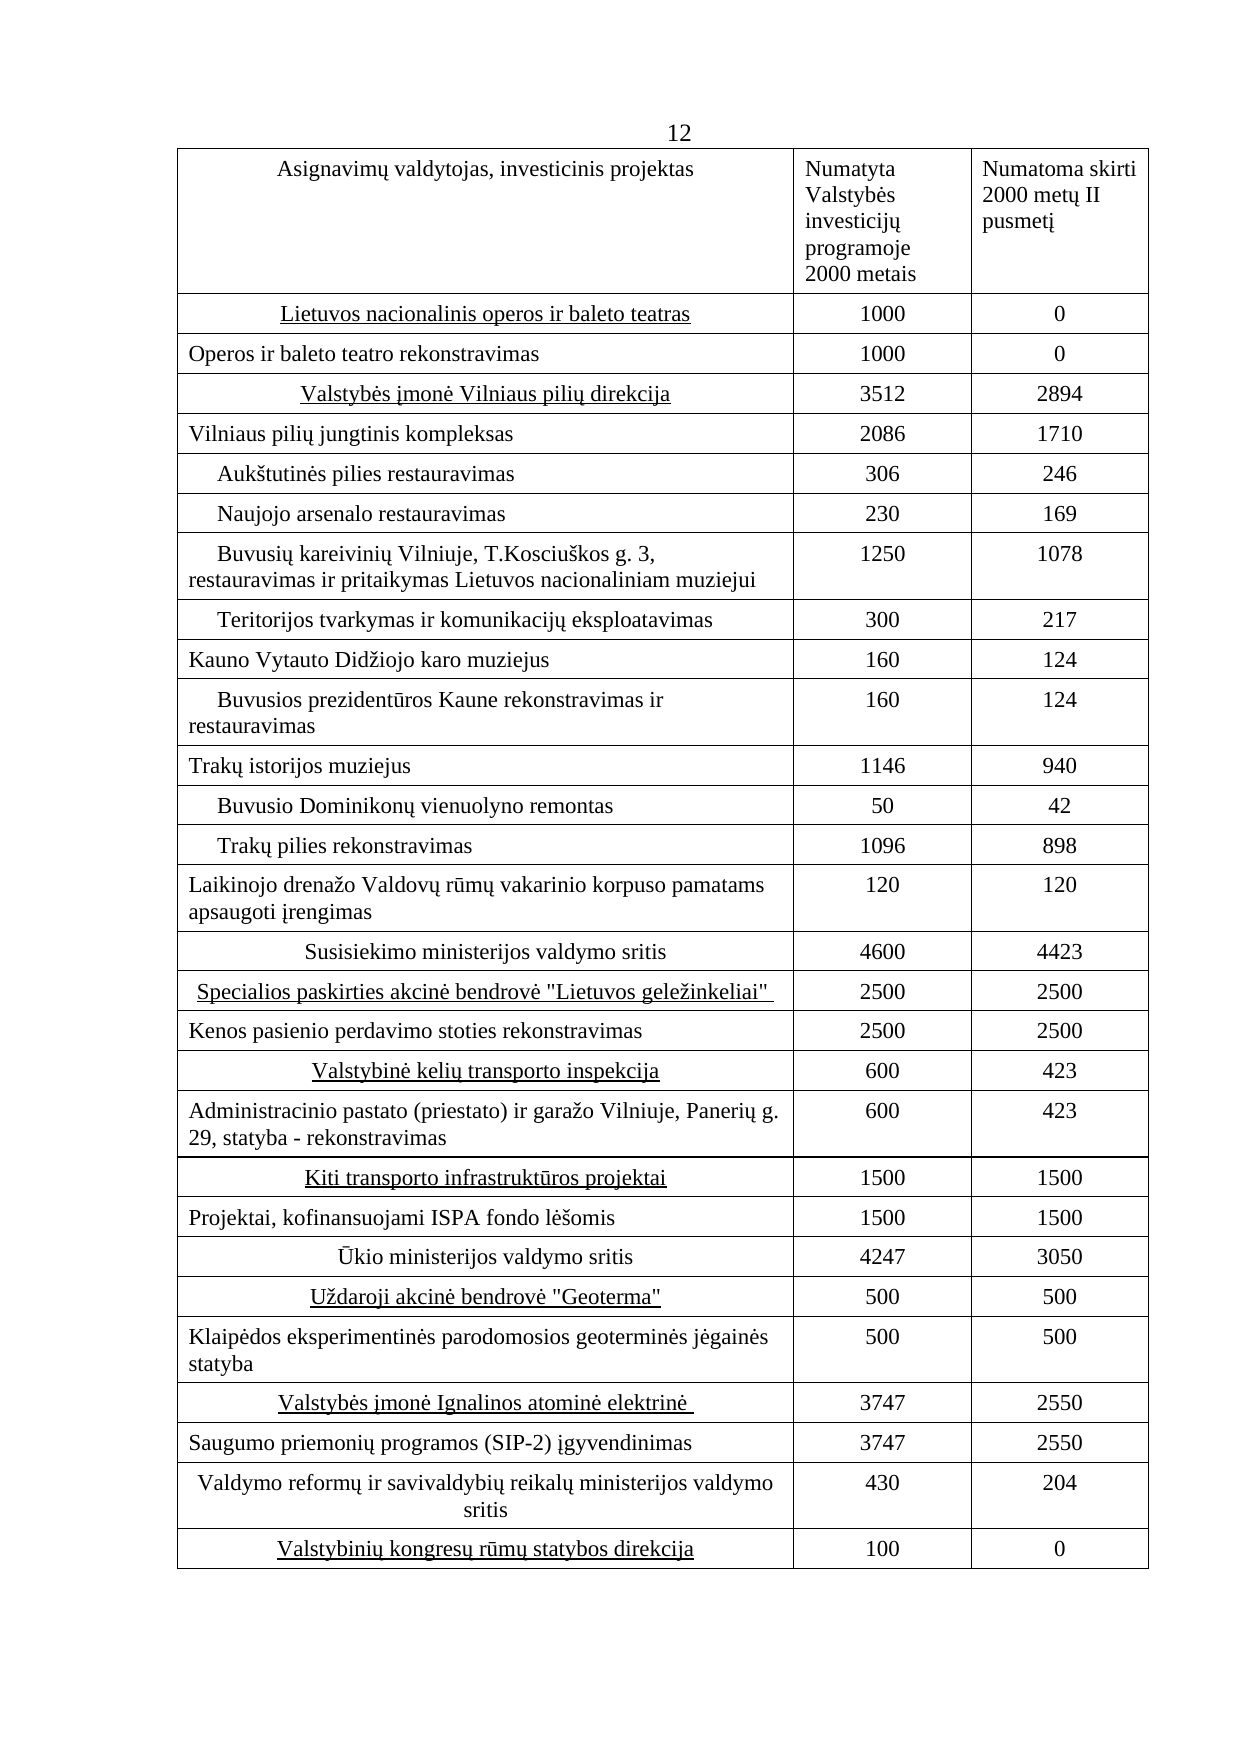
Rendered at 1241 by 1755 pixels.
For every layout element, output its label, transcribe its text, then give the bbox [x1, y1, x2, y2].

table_header Asignavimų valdytojas, investicinis projektas [178, 149, 793, 293]
table_cell 423 [972, 1051, 1148, 1090]
table_cell 120 [972, 865, 1148, 931]
table_cell 120 [794, 865, 971, 931]
table_cell 2550 [972, 1383, 1148, 1422]
table_cell Saugumo priemonių programos (SIP-2) įgyvendinimas [178, 1423, 793, 1462]
table_cell 160 [794, 679, 971, 744]
table_cell Valdymo reformų ir savivaldybių reikalų ministerijos valdymo sritis [178, 1463, 793, 1528]
table_cell Klaipėdos eksperimentinės parodomosios geoterminės jėgainės statyba [178, 1317, 793, 1382]
table_cell Susisiekimo ministerijos valdymo sritis [178, 932, 793, 970]
table_cell Administracinio pastato (priestato) ir garažo Vilniuje, Panerių g. 29, statyba - rekonstravimas [178, 1091, 793, 1156]
table_cell Naujojo arsenalo restauravimas [178, 494, 793, 532]
table_header Numatoma skirti 2000 metų II pusmetį [972, 149, 1148, 293]
table_cell Uždaroji akcinė bendrovė "Geoterma" [178, 1277, 793, 1316]
table_cell Buvusių kareivinių Vilniuje, T.Kosciuškos g. 3, restauravimas ir pritaikymas Lietuvos nacionaliniam muziejui [178, 533, 793, 598]
table_cell Valstybės įmonė Vilniaus pilių direkcija [178, 374, 793, 413]
table_cell 306 [794, 454, 971, 492]
table_cell Trakų pilies rekonstravimas [178, 825, 793, 864]
table_cell Valstybės įmonė Ignalinos atominė elektrinė [178, 1383, 793, 1422]
table_cell 3050 [972, 1237, 1148, 1276]
table_cell 500 [794, 1317, 971, 1382]
table_cell Ūkio ministerijos valdymo sritis [178, 1237, 793, 1276]
table_cell 500 [972, 1277, 1148, 1316]
table_cell 3747 [794, 1383, 971, 1422]
table_cell Laikinojo drenažo Valdovų rūmų vakarinio korpuso pamatams apsaugoti įrengimas [178, 865, 793, 931]
table_cell 124 [972, 640, 1148, 678]
table_cell 2500 [794, 971, 971, 1010]
table_cell Trakų istorijos muziejus [178, 746, 793, 784]
table_cell Valstybinė kelių transporto inspekcija [178, 1051, 793, 1090]
table_cell 1146 [794, 746, 971, 784]
table_cell 1096 [794, 825, 971, 864]
table_cell Kenos pasienio perdavimo stoties rekonstravimas [178, 1011, 793, 1050]
table_cell 3512 [794, 374, 971, 413]
table_cell 1500 [794, 1197, 971, 1236]
table_cell 300 [794, 600, 971, 638]
table_cell 204 [972, 1463, 1148, 1528]
table_cell 1710 [972, 414, 1148, 452]
table_cell 0 [972, 294, 1148, 333]
table_cell Lietuvos nacionalinis operos ir baleto teatras [178, 294, 793, 333]
table_cell 500 [972, 1317, 1148, 1382]
table_cell 3747 [794, 1423, 971, 1462]
table_cell 160 [794, 640, 971, 678]
table_cell 600 [794, 1051, 971, 1090]
table_cell 1000 [794, 334, 971, 373]
table_cell 1500 [972, 1158, 1148, 1196]
table_cell 2550 [972, 1423, 1148, 1462]
table_cell 423 [972, 1091, 1148, 1156]
table_cell 898 [972, 825, 1148, 864]
table_cell Specialios paskirties akcinė bendrovė "Lietuvos geležinkeliai" [178, 971, 793, 1010]
table_cell 42 [972, 786, 1148, 824]
table_cell 124 [972, 679, 1148, 744]
table_cell 4247 [794, 1237, 971, 1276]
table_cell Valstybinių kongresų rūmų statybos direkcija [178, 1529, 793, 1568]
table_cell 2894 [972, 374, 1148, 413]
table_cell Aukštutinės pilies restauravimas [178, 454, 793, 492]
table_cell Buvusio Dominikonų vienuolyno remontas [178, 786, 793, 824]
table_cell 1500 [972, 1197, 1148, 1236]
table_cell 217 [972, 600, 1148, 638]
table_cell 1250 [794, 533, 971, 598]
table_cell 0 [972, 1529, 1148, 1568]
table_cell Operos ir baleto teatro rekonstravimas [178, 334, 793, 373]
table_cell 2500 [972, 971, 1148, 1010]
table_cell 100 [794, 1529, 971, 1568]
table_cell 500 [794, 1277, 971, 1316]
table_cell Teritorijos tvarkymas ir komunikacijų eksploatavimas [178, 600, 793, 638]
table_cell Kauno Vytauto Didžiojo karo muziejus [178, 640, 793, 678]
table_cell 230 [794, 494, 971, 532]
table_cell 2500 [794, 1011, 971, 1050]
table_cell Buvusios prezidentūros Kaune rekonstravimas ir restauravimas [178, 679, 793, 744]
table_cell 246 [972, 454, 1148, 492]
table_cell 169 [972, 494, 1148, 532]
table_cell Projektai, kofinansuojami ISPA fondo lėšomis [178, 1197, 793, 1236]
table_cell 2500 [972, 1011, 1148, 1050]
table_cell 430 [794, 1463, 971, 1528]
table_cell Kiti transporto infrastruktūros projektai [178, 1158, 793, 1196]
table_cell 1000 [794, 294, 971, 333]
table_cell 1078 [972, 533, 1148, 598]
table_cell 4423 [972, 932, 1148, 970]
table_cell Vilniaus pilių jungtinis kompleksas [178, 414, 793, 452]
table_cell 4600 [794, 932, 971, 970]
table_cell 1500 [794, 1158, 971, 1196]
table_cell 0 [972, 334, 1148, 373]
table_cell 50 [794, 786, 971, 824]
table_header Numatyta Valstybės investicijų programoje 2000 metais [794, 149, 971, 293]
table_cell 600 [794, 1091, 971, 1156]
table_cell 940 [972, 746, 1148, 784]
table_cell 2086 [794, 414, 971, 452]
